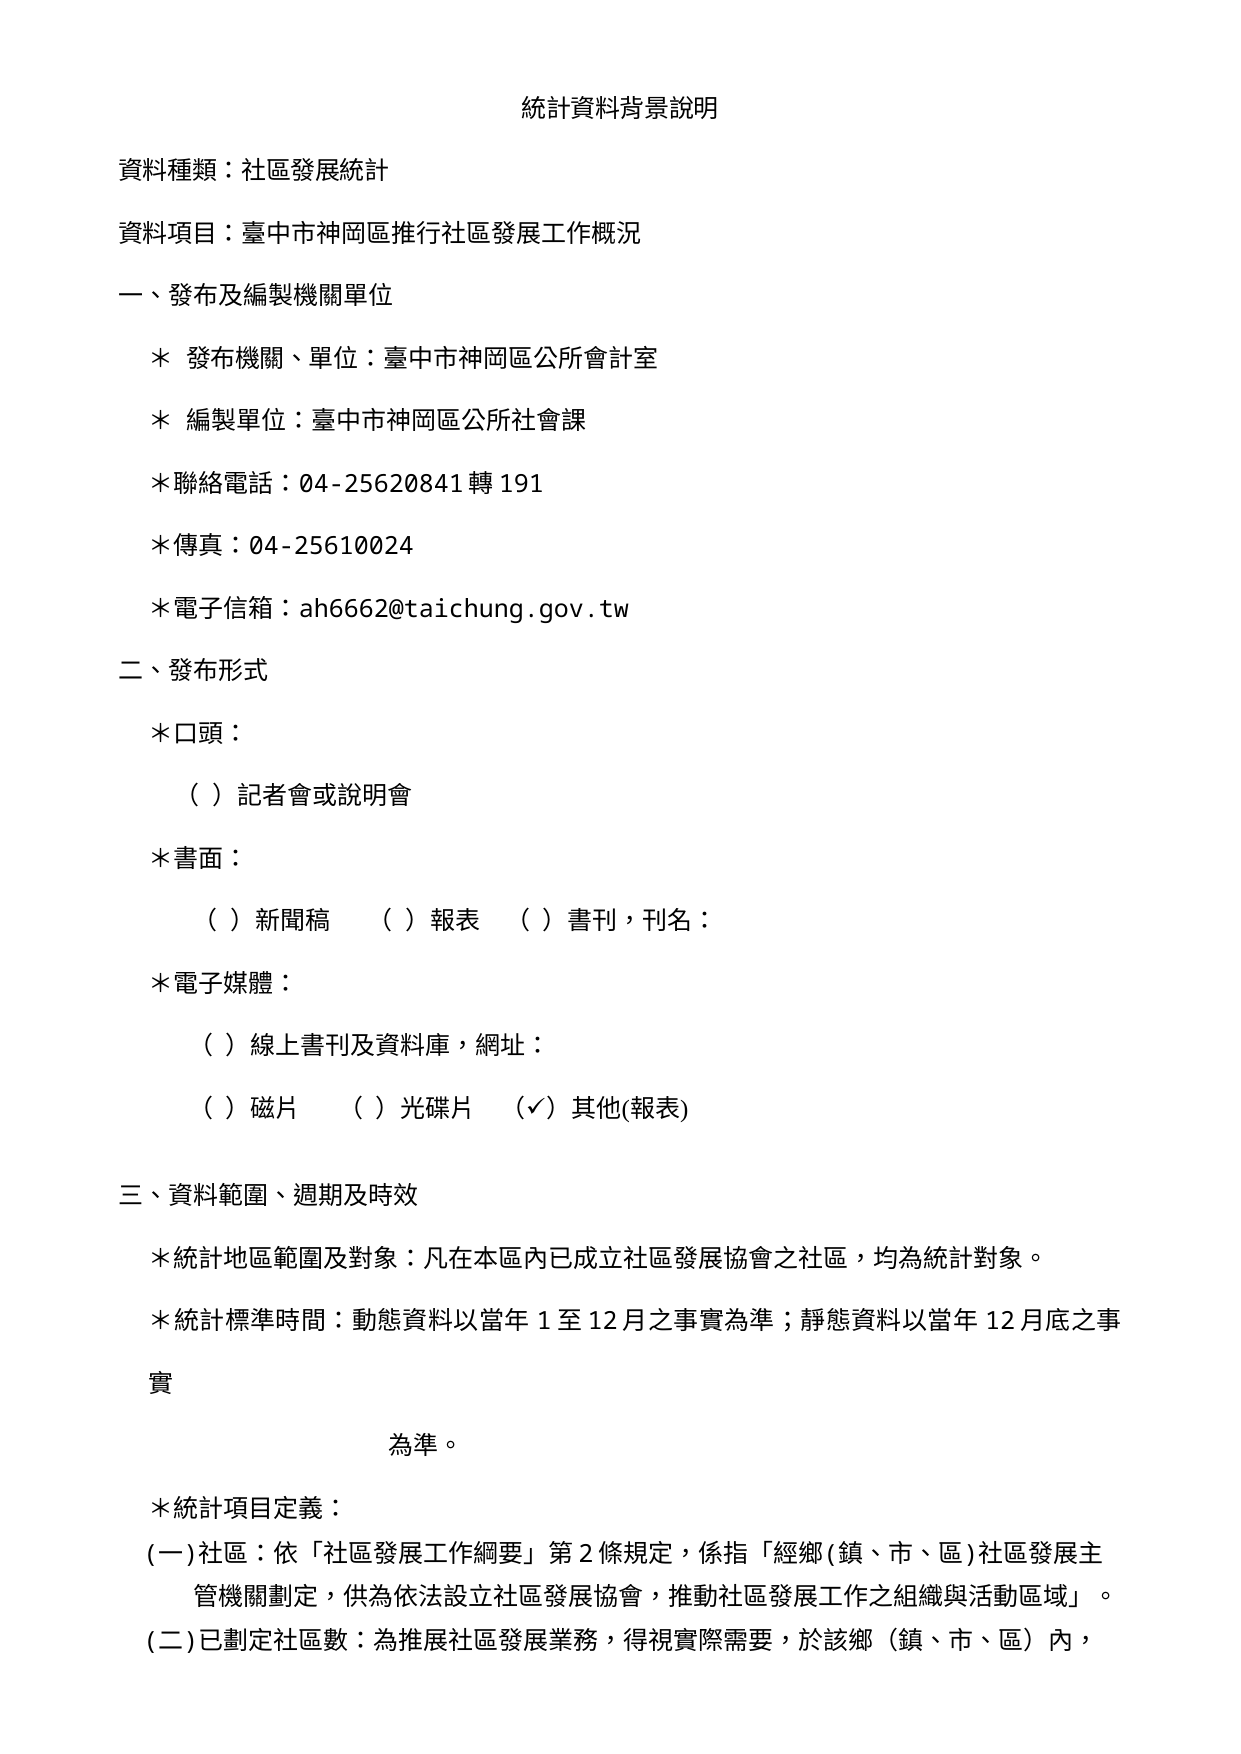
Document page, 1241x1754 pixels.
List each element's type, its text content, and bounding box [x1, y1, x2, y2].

text ＊電子媒體： [149, 939, 1122, 1002]
text ＊口頭： [149, 689, 1122, 752]
text 為準。 [149, 1402, 1122, 1464]
list 編製單位：臺中市神岡區公所社會課 [149, 377, 1122, 439]
text 統計資料背景說明 [118, 64, 1122, 127]
text ＊統計地區範圍及對象：凡在本區內已成立社區發展協會之社區，均為統計對象。 [149, 1214, 1122, 1277]
list 發布機關、單位：臺中市神岡區公所會計室 [149, 314, 1122, 377]
text （ ）磁片 （ ）光碟片 （）其他(報表) [188, 1064, 1156, 1127]
text (一)社區：依「社區發展工作綱要」第2條規定，係指「經鄉(鎮、市、區)社區發展主管機關劃定，供為依法設立社區發展協會，推動社區發展工作之組織與活動區域」。 [143, 1527, 1122, 1614]
text (二)已劃定社區數：為推展社區發展業務，得視實際需要，於該鄉（鎮、市、區）內， [143, 1614, 1122, 1658]
text （ ）新聞稿 （ ）報表 （ ）書刊，刊名： [149, 877, 1122, 939]
text 二、發布形式 [118, 627, 1122, 689]
text （ ）線上書刊及資料庫，網址： [188, 1002, 1156, 1064]
text ＊統計標準時間：動態資料以當年1至12月之事實為準；靜態資料以當年12月底之事實 [149, 1277, 1122, 1402]
text 資料種類：社區發展統計 [118, 127, 1122, 189]
text ＊傳真：04-25610024 [149, 502, 1122, 564]
text （ ）記者會或說明會 [118, 752, 1122, 814]
text ＊聯絡電話：04-25620841轉191 [149, 439, 1122, 502]
text ＊書面： [149, 814, 1122, 877]
text 一、發布及編製機關單位 [118, 252, 1122, 314]
text 三、資料範圍、週期及時效 [118, 1152, 1122, 1214]
text 資料項目：臺中市神岡區推行社區發展工作概況 [118, 189, 1122, 252]
text ＊電子信箱：ah6662@taichung.gov.tw [149, 564, 1122, 627]
text ＊統計項目定義： [149, 1464, 1122, 1527]
